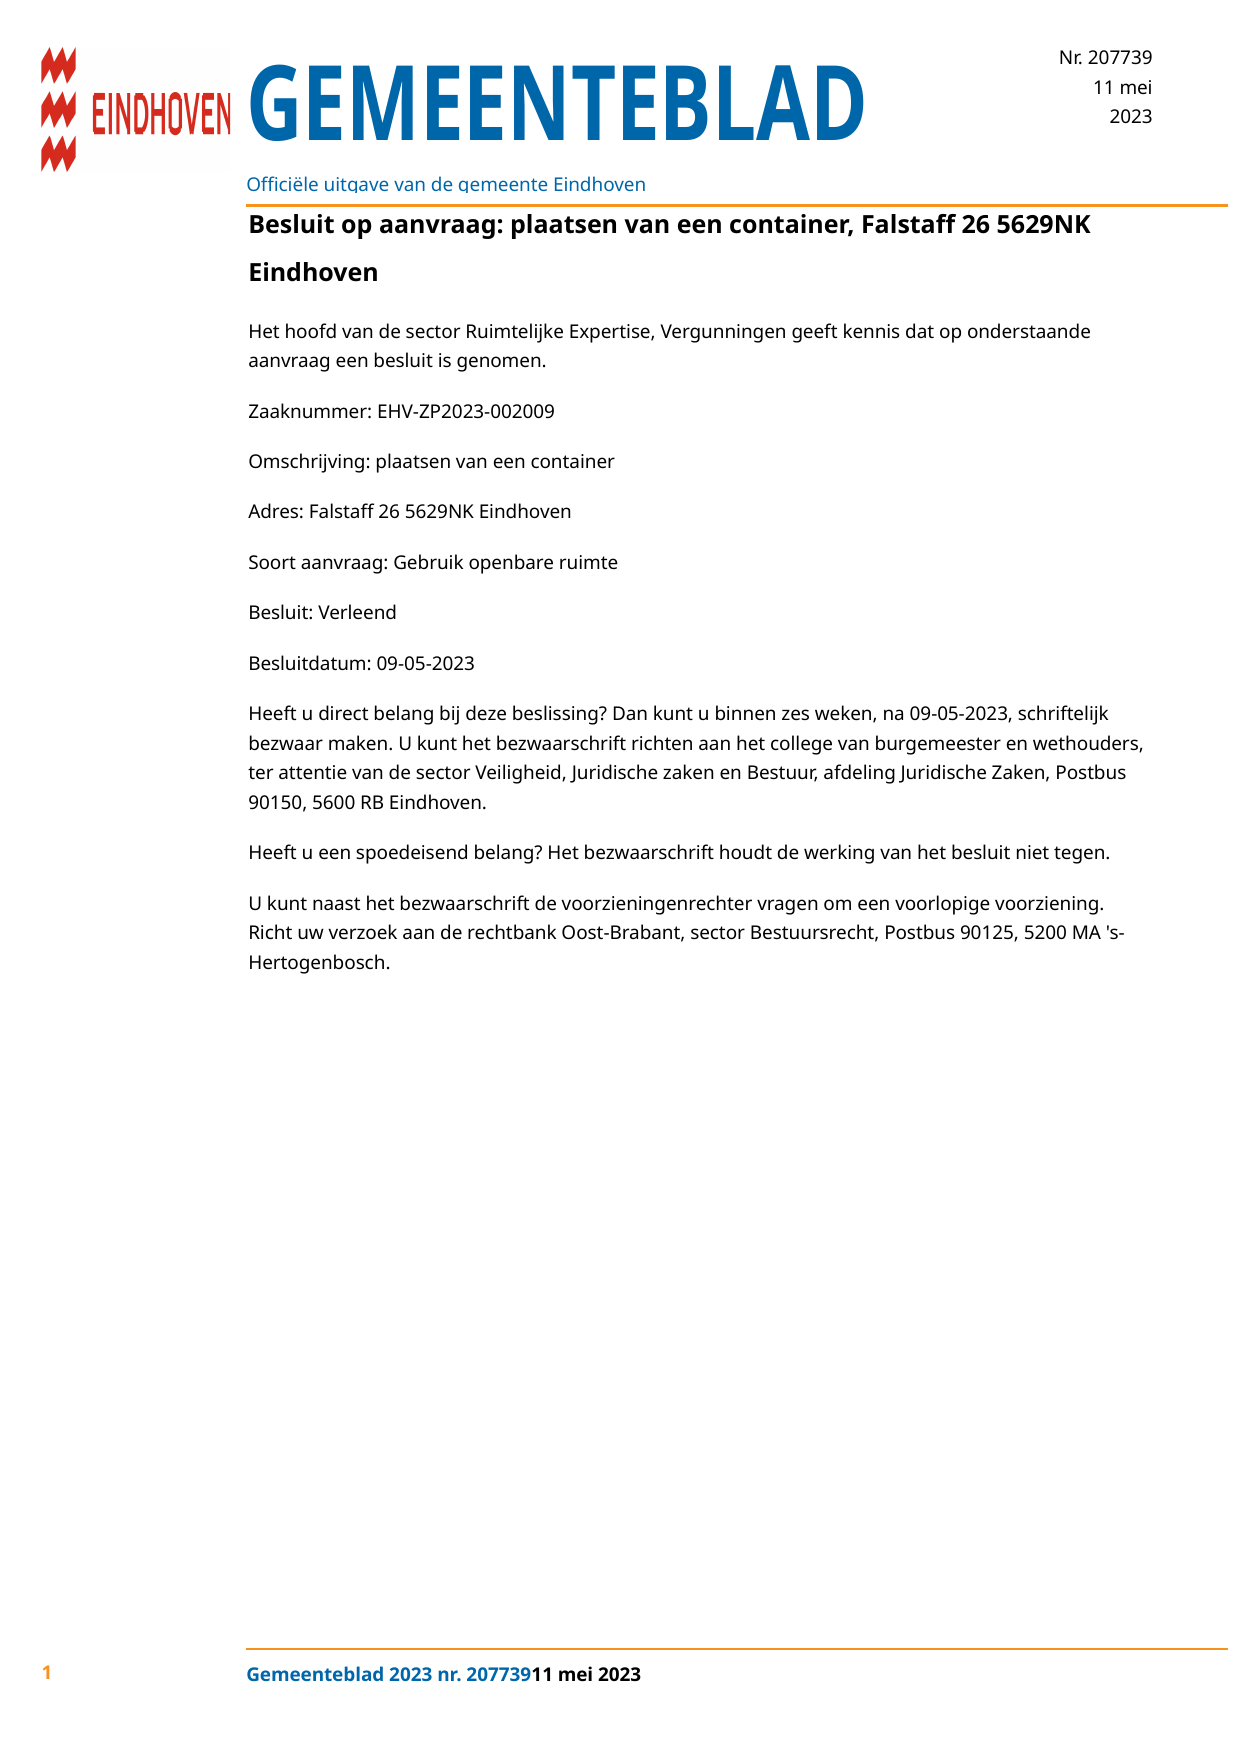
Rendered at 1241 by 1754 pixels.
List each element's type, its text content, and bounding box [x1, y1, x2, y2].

text Het hoofd van de sector Ruimtelijke Expertise, Vergunningen geeft kennis dat op onderstaande aanvraag een besluit is genomen. [248, 318, 1152, 373]
picture [41, 47, 231, 172]
text Soort aanvraag: Gebruik openbare ruimte [248, 549, 1152, 575]
text Omschrijving: plaatsen van een container [248, 448, 1152, 474]
text Heeft u direct belang bij deze beslissing? Dan kunt u binnen zes weken, na 09-05-2023, schriftelijk bezwaar maken. U kunt het bezwaarschrift richten aan het college van burgemeester en wethouders, ter attentie van de sector Veiligheid, Juridische zaken en Bestuur, afdeling Juridische Zaken, Postbus 90150, 5600 RB Eindhoven. [248, 700, 1152, 815]
text Zaaknummer: EHV-ZP2023-002009 [248, 398, 1152, 424]
text Heeft u een spoedeisend belang? Het bezwaarschrift houdt de werking van het besluit niet tegen. [248, 839, 1152, 865]
text Besluit op aanvraag: plaatsen van een container, Falstaff 26 5629NK Eindhoven [248, 207, 1152, 288]
text Adres: Falstaff 26 5629NK Eindhoven [248, 499, 1152, 524]
text U kunt naast het bezwaarschrift de voorzieningenrechter vragen om een voorlopige voorziening. Richt uw verzoek aan de rechtbank Oost-Brabant, sector Bestuursrecht, Postbus 90125, 5200 MA 's-Hertogenbosch. [248, 890, 1152, 975]
text Besluitdatum: 09-05-2023 [248, 650, 1152, 676]
text Besluit: Verleend [248, 599, 1152, 625]
